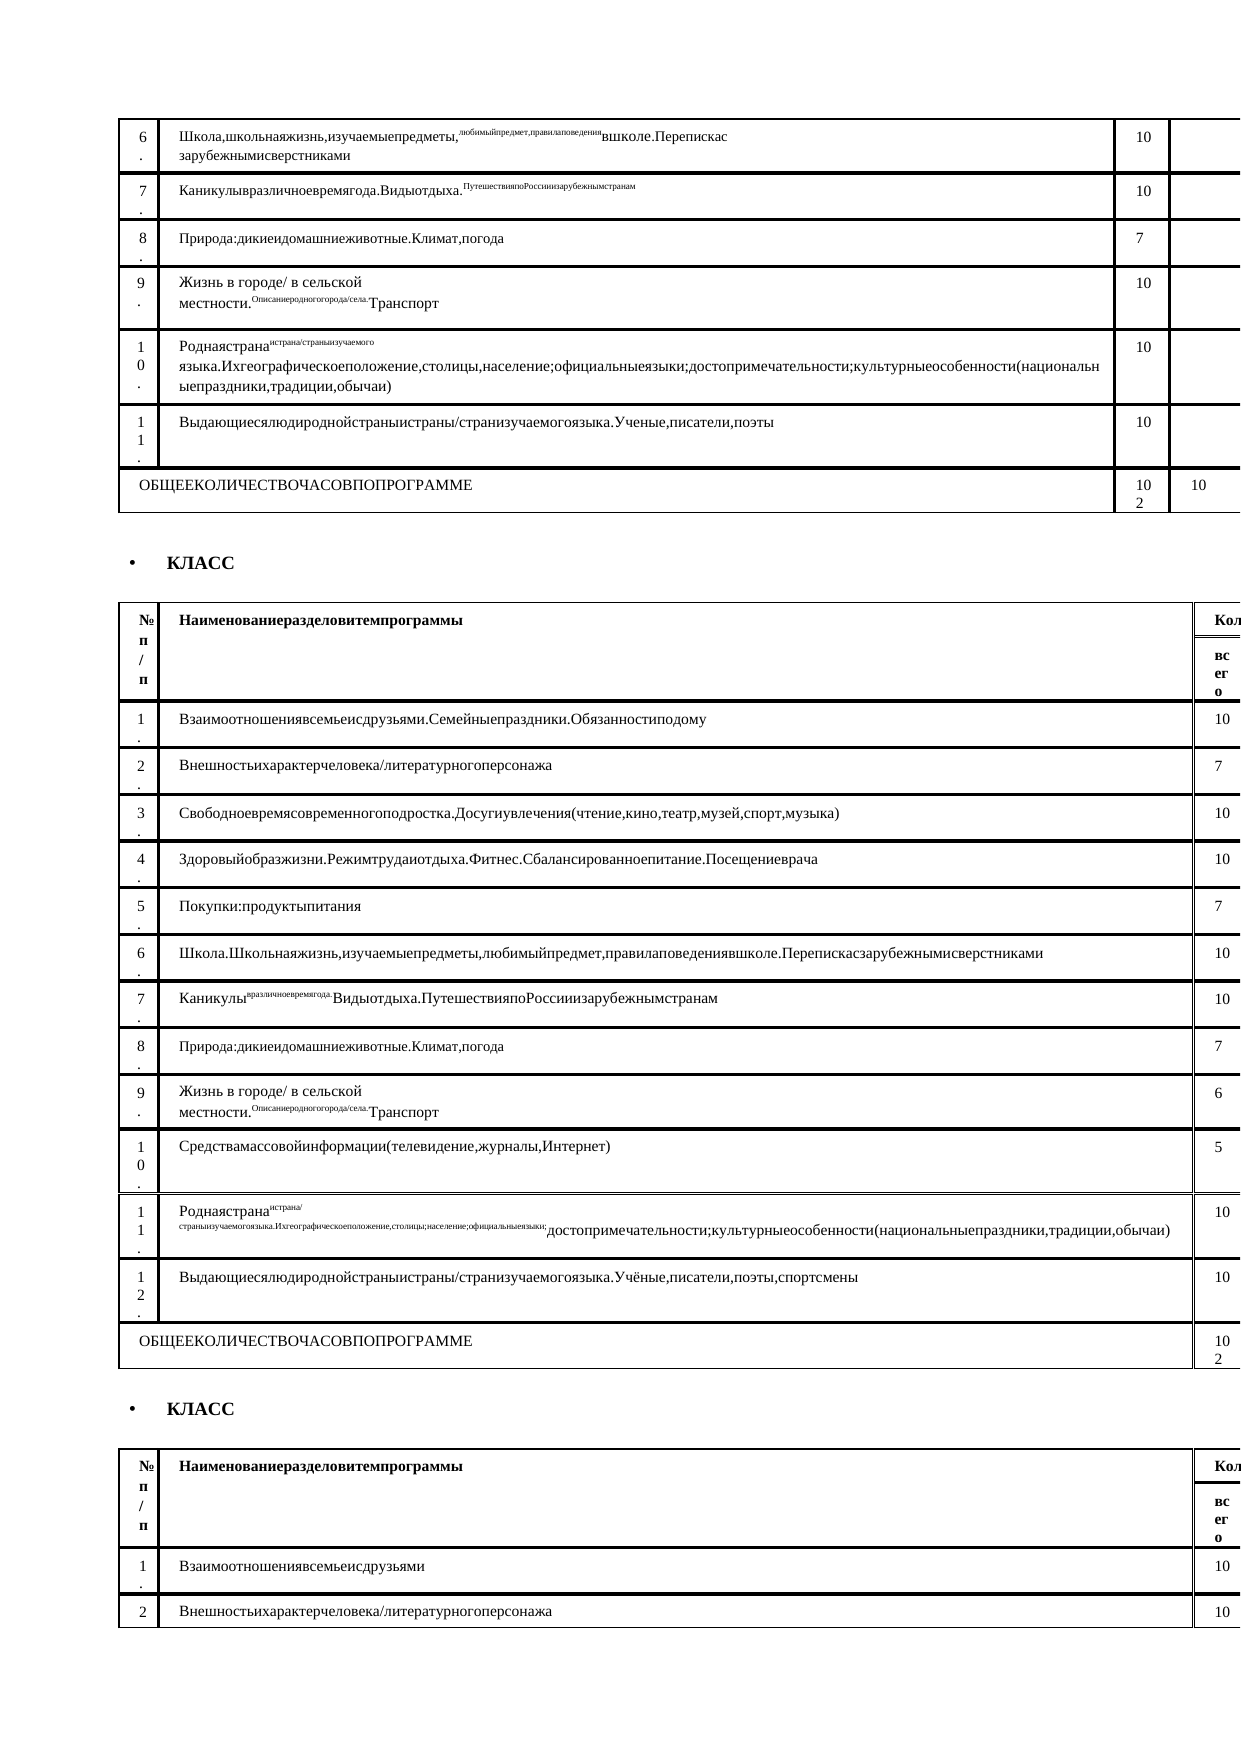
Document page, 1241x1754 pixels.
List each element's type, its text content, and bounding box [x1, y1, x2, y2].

table_cell 2. [120, 749, 157, 793]
table_cell 5. [120, 889, 157, 933]
table_cell [1171, 331, 1240, 403]
table_cell [1171, 120, 1240, 171]
table_cell Покупки:продуктыпитания [160, 889, 1192, 933]
table_cell 10 [1116, 331, 1168, 403]
table_cell 7 [1195, 889, 1240, 933]
table_header Количествочасов [1195, 1450, 1240, 1481]
table_header Наименованиеразделовитемпрограммы [160, 603, 1192, 699]
table_cell 6. [120, 936, 157, 979]
table_cell Здоровыйобразжизни.Режимтрудаиотдыха.Фитнес.Сбалансированноепитание.Посещениеврача [160, 843, 1192, 886]
table_cell 1. [120, 1549, 157, 1592]
table_cell всего [1195, 1484, 1240, 1546]
table_header №п/п [120, 1450, 157, 1546]
table_cell 10. [120, 331, 157, 403]
table_cell Внешностьихарактерчеловека/литературногоперсонажа [160, 1596, 1192, 1627]
table_cell Роднаястранаистрана/страныизучаемогоязыка.Ихгеографическоеположение,столицы;население;официальныеязыки;достопримечательности;культурныеособенности(национальныепраздники,традиции,обычаи) [160, 1195, 1192, 1257]
table_cell ОБЩЕЕКОЛИЧЕСТВОЧАСОВПОПРОГРАММЕ [120, 1324, 1192, 1368]
table_cell 11. [120, 1195, 157, 1257]
table_cell [1171, 221, 1240, 265]
table_cell 102 [1195, 1324, 1240, 1368]
table_cell 10. [120, 1131, 157, 1192]
list КЛАСС [110, 1398, 1122, 1420]
table_cell 8. [120, 1029, 157, 1073]
table_cell 11. [120, 406, 157, 466]
table_cell 9. [120, 1076, 157, 1127]
table_cell [1171, 268, 1240, 328]
table_cell Каникулывразличноевремягода.Видыотдыха.ПутешествияпоРоссииизарубежнымстранам [160, 175, 1113, 218]
table_cell 7. [120, 175, 157, 218]
table_cell 6. [120, 120, 157, 171]
table_cell Выдающиесялюдироднойстраныистраны/странизучаемогоязыка.Учёные,писатели,поэты,спортсмены [160, 1260, 1192, 1321]
table_cell Средствамассовойинформации(телевидение,журналы,Интернет) [160, 1131, 1192, 1192]
table_header №п/п [120, 603, 157, 699]
table_cell 10 [1195, 1195, 1240, 1257]
table_cell Природа:дикиеидомашниеживотные.Климат,погода [160, 221, 1113, 265]
table_cell 2 [120, 1596, 157, 1627]
table_cell Жизнь в городе/ в сельской местности.Описаниеродногогорода/села.Транспорт [160, 268, 1113, 328]
table_header Количествочасов [1195, 603, 1240, 635]
table_cell 1. [120, 703, 157, 746]
table_cell 10 [1195, 1549, 1240, 1592]
table_cell Школа.Школьнаяжизнь,изучаемыепредметы,любимыйпредмет,правилаповедениявшколе.Перепискасзарубежнымисверстниками [160, 936, 1192, 979]
table_cell 10 [1116, 120, 1168, 171]
table_cell 10 [1116, 406, 1168, 466]
table_cell 10 [1171, 470, 1240, 512]
table_cell 10 [1195, 1260, 1240, 1321]
list КЛАСС [110, 552, 1122, 573]
table_cell 7 [1195, 1029, 1240, 1073]
table_cell [1171, 175, 1240, 218]
table_cell 102 [1116, 470, 1168, 512]
table_cell Взаимоотношениявсемьеисдрузьями.Семейныепраздники.Обязанностиподому [160, 703, 1192, 746]
table_header Наименованиеразделовитемпрограммы [160, 1450, 1192, 1546]
table_cell 12. [120, 1260, 157, 1321]
table_cell Каникулывразличноевремягода.Видыотдыха.ПутешествияпоРоссииизарубежнымстранам [160, 983, 1192, 1026]
table_cell 10 [1116, 268, 1168, 328]
table_cell 7 [1116, 221, 1168, 265]
table_cell 10 [1195, 983, 1240, 1026]
table_cell Выдающиесялюдироднойстраныистраны/странизучаемогоязыка.Ученые,писатели,поэты [160, 406, 1113, 466]
table_cell 3. [120, 796, 157, 839]
table_cell 10 [1195, 936, 1240, 979]
table_cell 5 [1195, 1131, 1240, 1192]
table_cell 10 [1195, 1596, 1240, 1627]
table_cell ОБЩЕЕКОЛИЧЕСТВОЧАСОВПОПРОГРАММЕ [120, 470, 1113, 512]
table_cell Свободноевремясовременногоподростка.Досугиувлечения(чтение,кино,театр,музей,спорт,музыка) [160, 796, 1192, 839]
table_cell Жизнь в городе/ в сельской местности.Описаниеродногогорода/села.Транспорт [160, 1076, 1192, 1127]
table_cell 7. [120, 983, 157, 1026]
table_cell 10 [1195, 703, 1240, 746]
table_cell Взаимоотношениявсемьеисдрузьями [160, 1549, 1192, 1592]
table_cell Природа:дикиеидомашниеживотные.Климат,погода [160, 1029, 1192, 1073]
table_cell 10 [1195, 843, 1240, 886]
table_cell Внешностьихарактерчеловека/литературногоперсонажа [160, 749, 1192, 793]
table_cell 6 [1195, 1076, 1240, 1127]
table_cell 4. [120, 843, 157, 886]
table_cell 8. [120, 221, 157, 265]
table_cell 7 [1195, 749, 1240, 793]
table_cell всего [1195, 638, 1240, 699]
table_cell 9. [120, 268, 157, 328]
table_cell 10 [1116, 175, 1168, 218]
table_cell 10 [1195, 796, 1240, 839]
table_cell Роднаястранаистрана/страныизучаемого языка.Ихгеографическоеположение,столицы,население;официальныеязыки;достопримечательности;культурныеособенности(национальныепраздники,традиции,обычаи) [160, 331, 1113, 403]
table_cell Школа,школьнаяжизнь,изучаемыепредметы,любимыйпредмет,правилаповедениявшколе.Перепискасзарубежнымисверстниками [160, 120, 1113, 171]
table_cell [1171, 406, 1240, 466]
